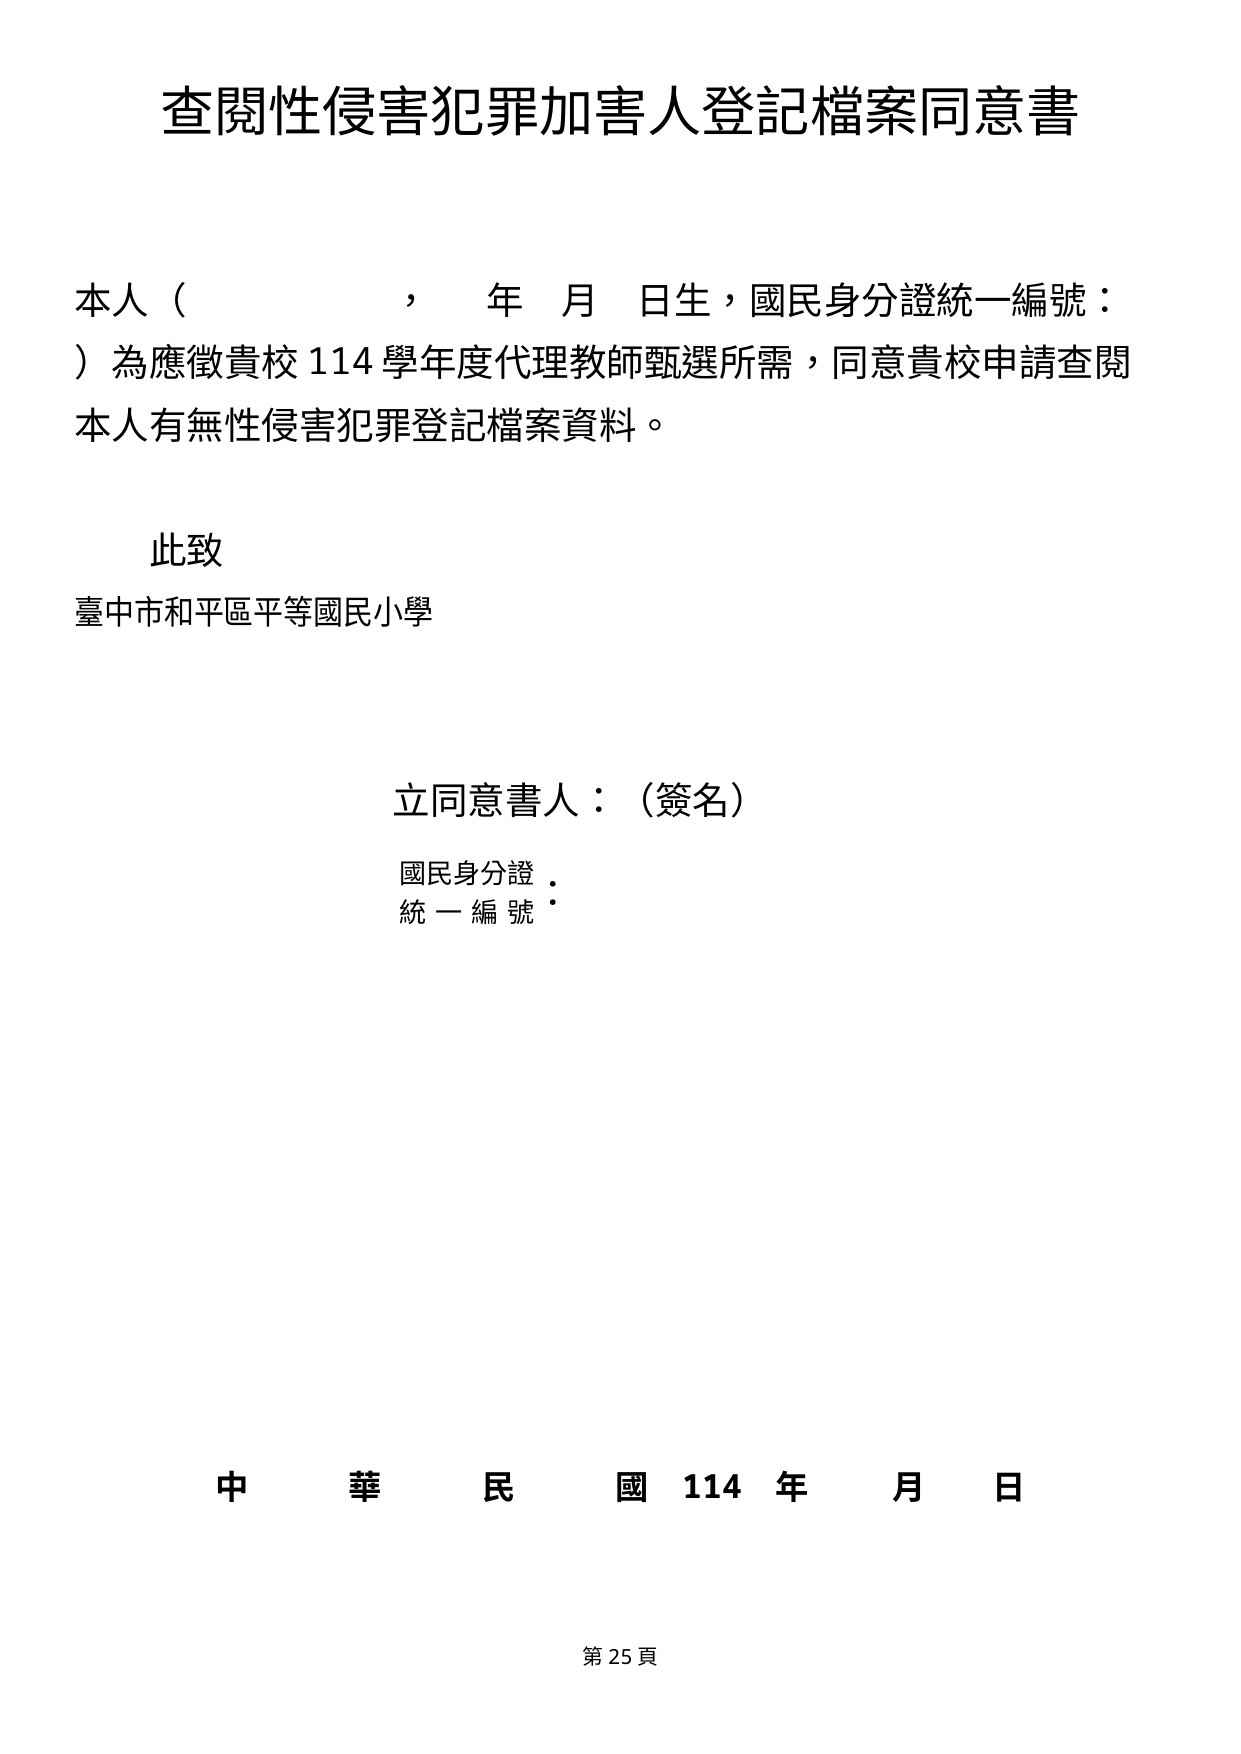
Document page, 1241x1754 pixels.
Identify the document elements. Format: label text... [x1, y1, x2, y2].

text 中 華 民 國 114 年 月 日 [74, 1443, 1166, 1506]
text 查閱性侵害犯罪加害人登記檔案同意書 [74, 68, 1166, 147]
text 臺中市和平區平等國民小學 [74, 568, 1166, 631]
text 此致 [74, 506, 1166, 568]
text 國民身分證統一編號： [74, 818, 1166, 943]
text 本人（ ， 年 月 日生，國民身分證統一編號： ）為應徵貴校114學年度代理教師甄選所需，同意貴校申請查閱本人有無性侵害犯罪登記檔案資料。 [74, 256, 1166, 443]
text 立同意書人：（簽名） [74, 756, 1166, 818]
